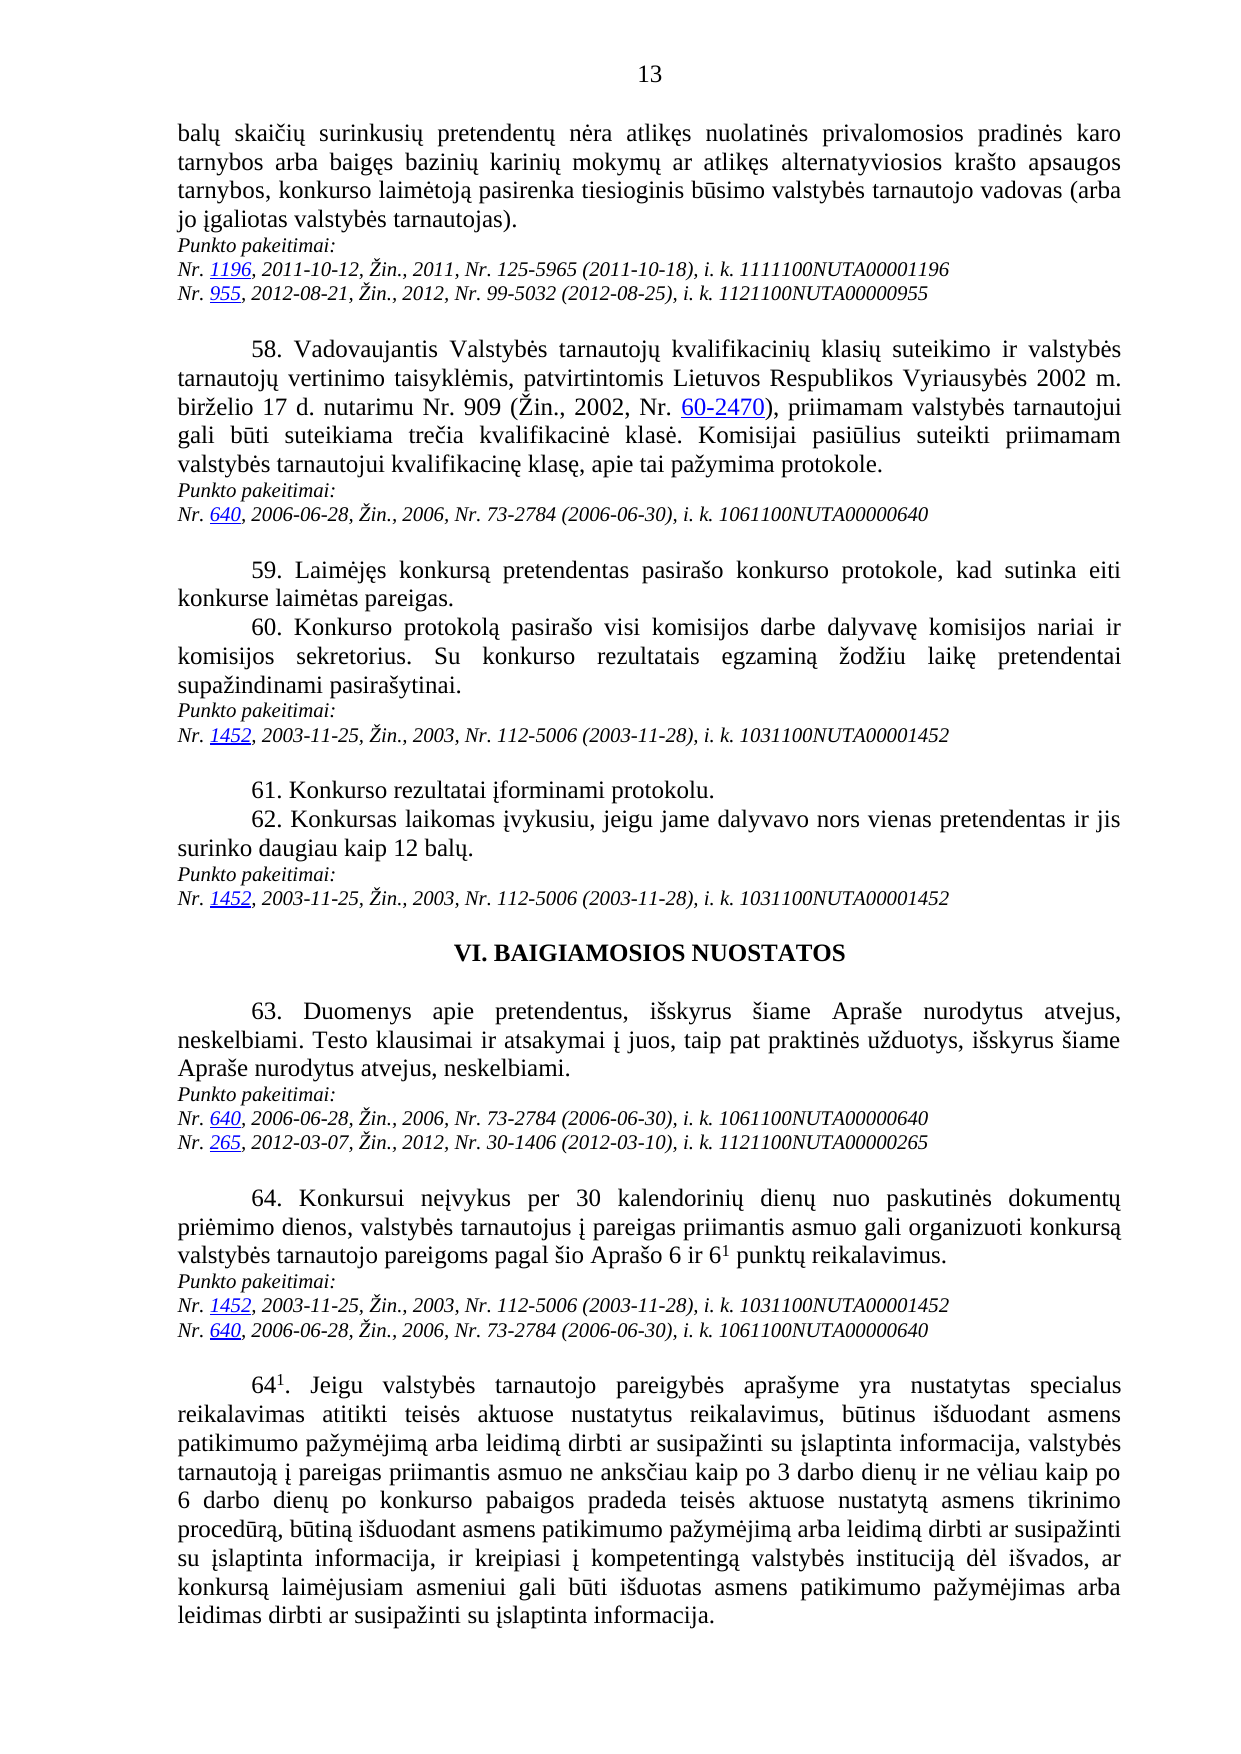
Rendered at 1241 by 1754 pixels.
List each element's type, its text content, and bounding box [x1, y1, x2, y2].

text 60. Konkurso protokolą pasirašo visi komisijos darbe dalyvavę komisijos nariai ir komisijos sekretorius. Su konkurso rezultatais egzaminą žodžiu laikę pretendentai supažindinami pasirašytinai. [177, 612, 1122, 698]
text 62. Konkursas laikomas įvykusiu, jeigu jame dalyvavo nors vienas pretendentas ir jis surinko daugiau kaip 12 balų. [177, 804, 1122, 862]
text 61. Konkurso rezultatai įforminami protokolu. [177, 775, 1122, 804]
text Punkto pakeitimai: [177, 233, 1122, 257]
text 641. Jeigu valstybės tarnautojo pareigybės aprašyme yra nustatytas specialus reikalavimas atitikti teisės aktuose nustatytus reikalavimus, būtinus išduodant asmens patikimumo pažymėjimą arba leidimą dirbti ar susipažinti su įslaptinta informacija, valstybės tarnautoją į pareigas priimantis asmuo ne anksčiau kaip po 3 darbo dienų ir ne vėliau kaip po 6 darbo dienų po konkurso pabaigos pradeda teisės aktuose nustatytą asmens tikrinimo procedūrą, būtiną išduodant asmens patikimumo pažymėjimą arba leidimą dirbti ar susipažinti su įslaptinta informacija, ir kreipiasi į kompetentingą valstybės instituciją dėl išvados, ar konkursą laimėjusiam asmeniui gali būti išduotas asmens patikimumo pažymėjimas arba leidimas dirbti ar susipažinti su įslaptinta informacija. [177, 1370, 1122, 1629]
text 63. Duomenys apie pretendentus, išskyrus šiame Apraše nurodytus atvejus, neskelbiami. Testo klausimai ir atsakymai į juos, taip pat praktinės užduotys, išskyrus šiame Apraše nurodytus atvejus, neskelbiami. [177, 996, 1122, 1082]
text Nr. 1452, 2003-11-25, Žin., 2003, Nr. 112-5006 (2003-11-28), i. k. 1031100NUTA00001452 [177, 722, 1122, 747]
text Nr. 640, 2006-06-28, Žin., 2006, Nr. 73-2784 (2006-06-30), i. k. 1061100NUTA00000640 [177, 1317, 1122, 1342]
text Nr. 1452, 2003-11-25, Žin., 2003, Nr. 112-5006 (2003-11-28), i. k. 1031100NUTA00001452 [177, 886, 1122, 910]
text VI. BAIGIAMOSIOS NUOSTATOS [177, 938, 1122, 967]
text 59. Laimėjęs konkursą pretendentas pasirašo konkurso protokole, kad sutinka eiti konkurse laimėtas pareigas. [177, 555, 1122, 612]
text balų skaičių surinkusių pretendentų nėra atlikęs nuolatinės privalomosios pradinės karo tarnybos arba baigęs bazinių karinių mokymų ar atlikęs alternatyviosios krašto apsaugos tarnybos, konkurso laimėtoją pasirenka tiesioginis būsimo valstybės tarnautojo vadovas (arba jo įgaliotas valstybės tarnautojas). [177, 118, 1122, 233]
text 64. Konkursui neįvykus per 30 kalendorinių dienų nuo paskutinės dokumentų priėmimo dienos, valstybės tarnautojus į pareigas priimantis asmuo gali organizuoti konkursą valstybės tarnautojo pareigoms pagal šio Aprašo 6 ir 61 punktų reikalavimus. [177, 1183, 1122, 1269]
text Punkto pakeitimai: [177, 478, 1122, 502]
text Nr. 640, 2006-06-28, Žin., 2006, Nr. 73-2784 (2006-06-30), i. k. 1061100NUTA00000640 [177, 502, 1122, 526]
text Nr. 640, 2006-06-28, Žin., 2006, Nr. 73-2784 (2006-06-30), i. k. 1061100NUTA00000640 [177, 1106, 1122, 1130]
text Nr. 265, 2012-03-07, Žin., 2012, Nr. 30-1406 (2012-03-10), i. k. 1121100NUTA00000265 [177, 1130, 1122, 1154]
text Punkto pakeitimai: [177, 862, 1122, 886]
text Punkto pakeitimai: [177, 698, 1122, 722]
text Nr. 955, 2012-08-21, Žin., 2012, Nr. 99-5032 (2012-08-25), i. k. 1121100NUTA00000955 [177, 281, 1122, 305]
text 58. Vadovaujantis Valstybės tarnautojų kvalifikacinių klasių suteikimo ir valstybės tarnautojų vertinimo taisyklėmis, patvirtintomis Lietuvos Respublikos Vyriausybės 2002 m. birželio 17 d. nutarimu Nr. 909 (Žin., 2002, Nr. 60-2470), priimamam valstybės tarnautojui gali būti suteikiama trečia kvalifikacinė klasė. Komisijai pasiūlius suteikti priimamam valstybės tarnautojui kvalifikacinę klasę, apie tai pažymima protokole. [177, 334, 1122, 478]
text Nr. 1196, 2011-10-12, Žin., 2011, Nr. 125-5965 (2011-10-18), i. k. 1111100NUTA00001196 [177, 257, 1122, 281]
text Punkto pakeitimai: [177, 1082, 1122, 1106]
text Nr. 1452, 2003-11-25, Žin., 2003, Nr. 112-5006 (2003-11-28), i. k. 1031100NUTA00001452 [177, 1293, 1122, 1317]
text Punkto pakeitimai: [177, 1269, 1122, 1293]
